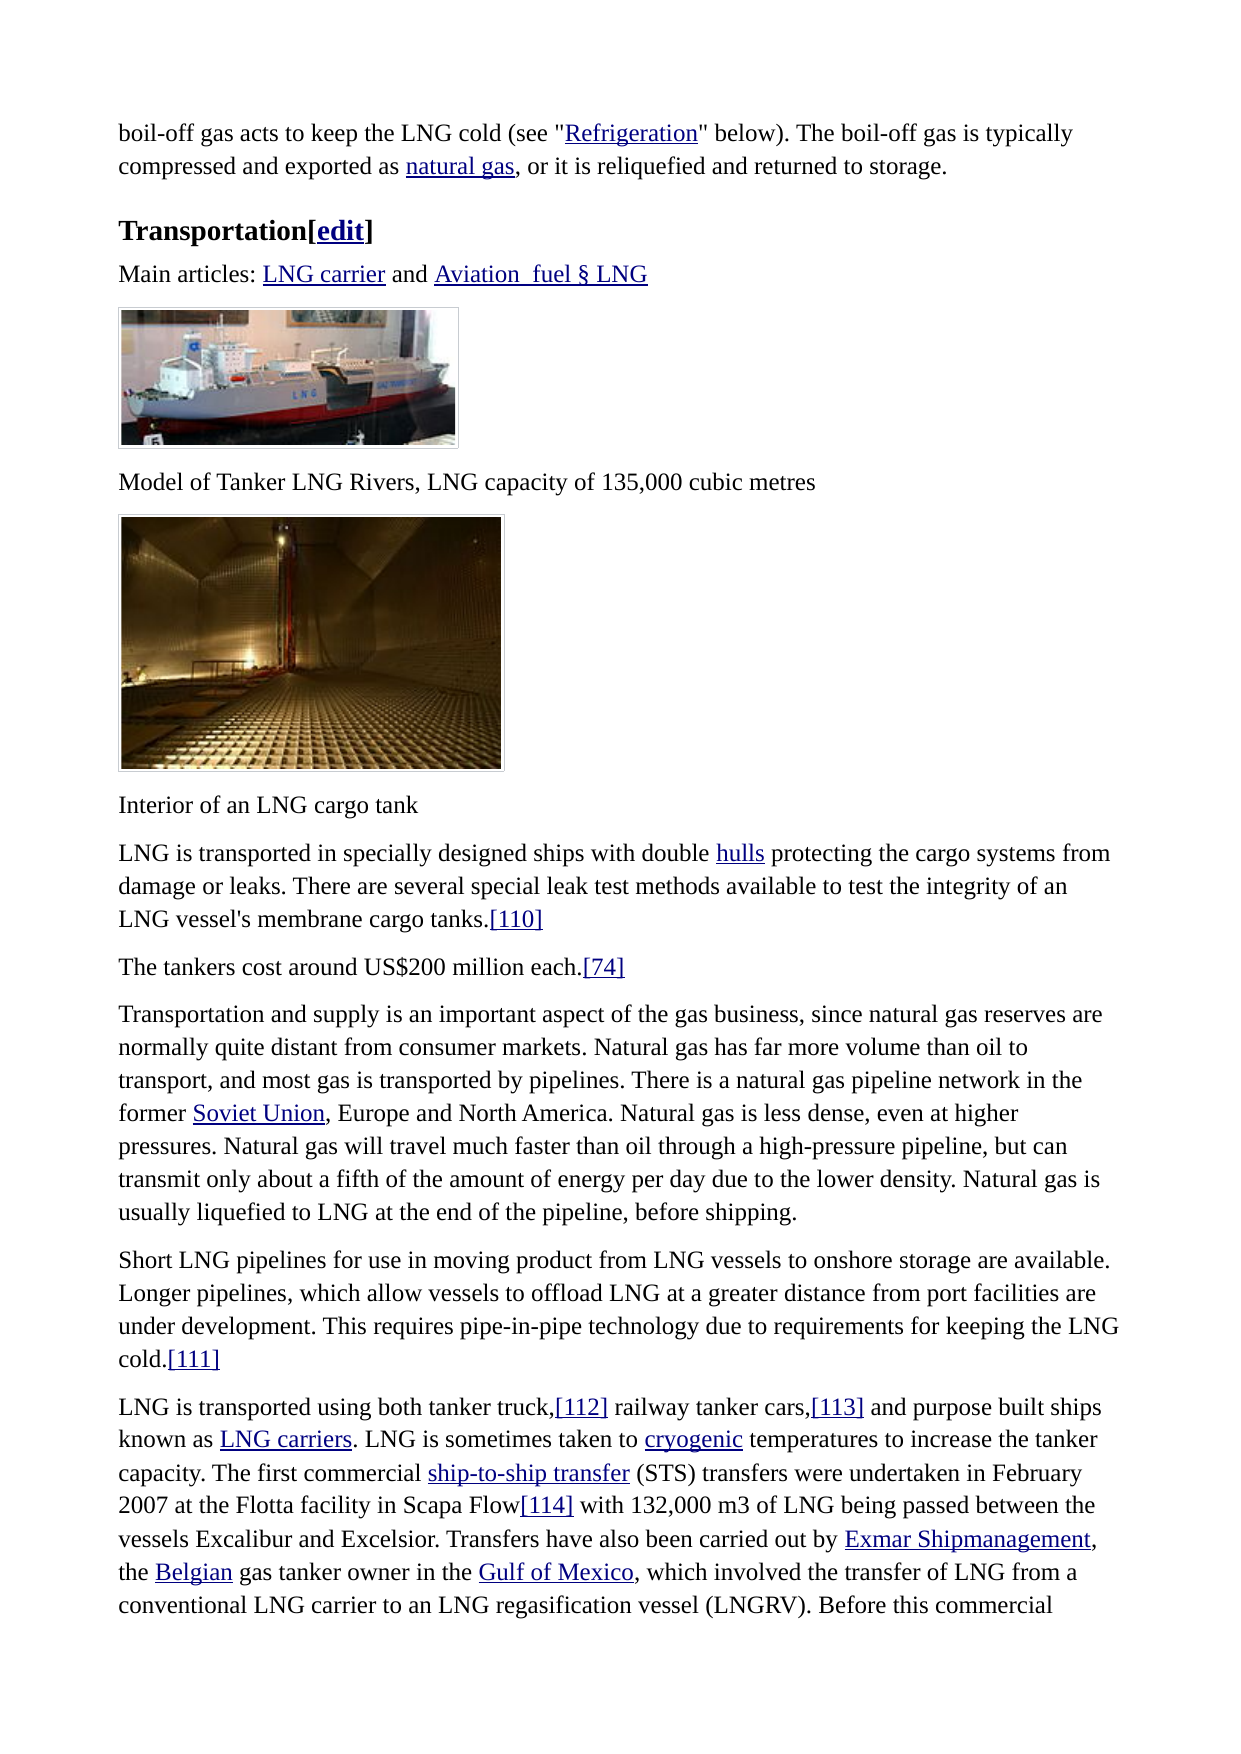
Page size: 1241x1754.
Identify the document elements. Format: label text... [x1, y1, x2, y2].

text Model of Tanker LNG Rivers, LNG capacity of 135,000 cubic metres [118, 467, 1122, 495]
text Main articles: LNG carrier and Aviation_fuel § LNG [118, 259, 1122, 288]
text LNG is transported using both tanker truck,[112] railway tanker cars,[113] and purpose built ships known as LNG carriers. LNG is sometimes taken to cryogenic temperatures to increase the tanker capacity. The first commercial ship-to-ship transfer (STS) transfers were undertaken in February 2007 at the Flotta facility in Scapa Flow[114] with 132,000 m3 of LNG being passed between the vessels Excalibur and Excelsior. Transfers have also been carried out by Exmar Shipmanagement, the Belgian gas tanker owner in the Gulf of Mexico, which involved the transfer of LNG from a conventional LNG carrier to an LNG regasification vessel (LNGRV). Before this commercial [118, 1392, 1122, 1618]
text boil-off gas acts to keep the LNG cold (see "Refrigeration" below). The boil-off gas is typically compressed and exported as natural gas, or it is reliquefied and returned to storage. [118, 118, 1122, 180]
text Transportation and supply is an important aspect of the gas business, since natural gas reserves are normally quite distant from consumer markets. Natural gas has far more volume than oil to transport, and most gas is transported by pipelines. There is a natural gas pipeline network in the former Soviet Union, Europe and North America. Natural gas is less dense, even at higher pressures. Natural gas will travel much faster than oil through a high-pressure pipeline, but can transmit only about a fifth of the amount of energy per day due to the lower density. Natural gas is usually liquefied to LNG at the end of the pipeline, before shipping. [118, 999, 1122, 1226]
picture [121, 310, 455, 445]
text Short LNG pipelines for use in moving product from LNG vessels to onshore storage are available. Longer pipelines, which allow vessels to offload LNG at a greater distance from port facilities are under development. This requires pipe-in-pipe technology due to requirements for keeping the LNG cold.[111] [118, 1245, 1122, 1373]
text LNG is transported in specially designed ships with double hulls protecting the cargo systems from damage or leaks. There are several special leak test methods available to test the integrity of an LNG vessel's membrane cargo tanks.[110] [118, 838, 1122, 933]
subtitle Transportation[edit] [118, 213, 1122, 247]
text The tankers cost around US$200 million each.[74] [118, 952, 1122, 980]
picture [121, 517, 501, 769]
text Interior of an LNG cargo tank [118, 790, 1122, 819]
